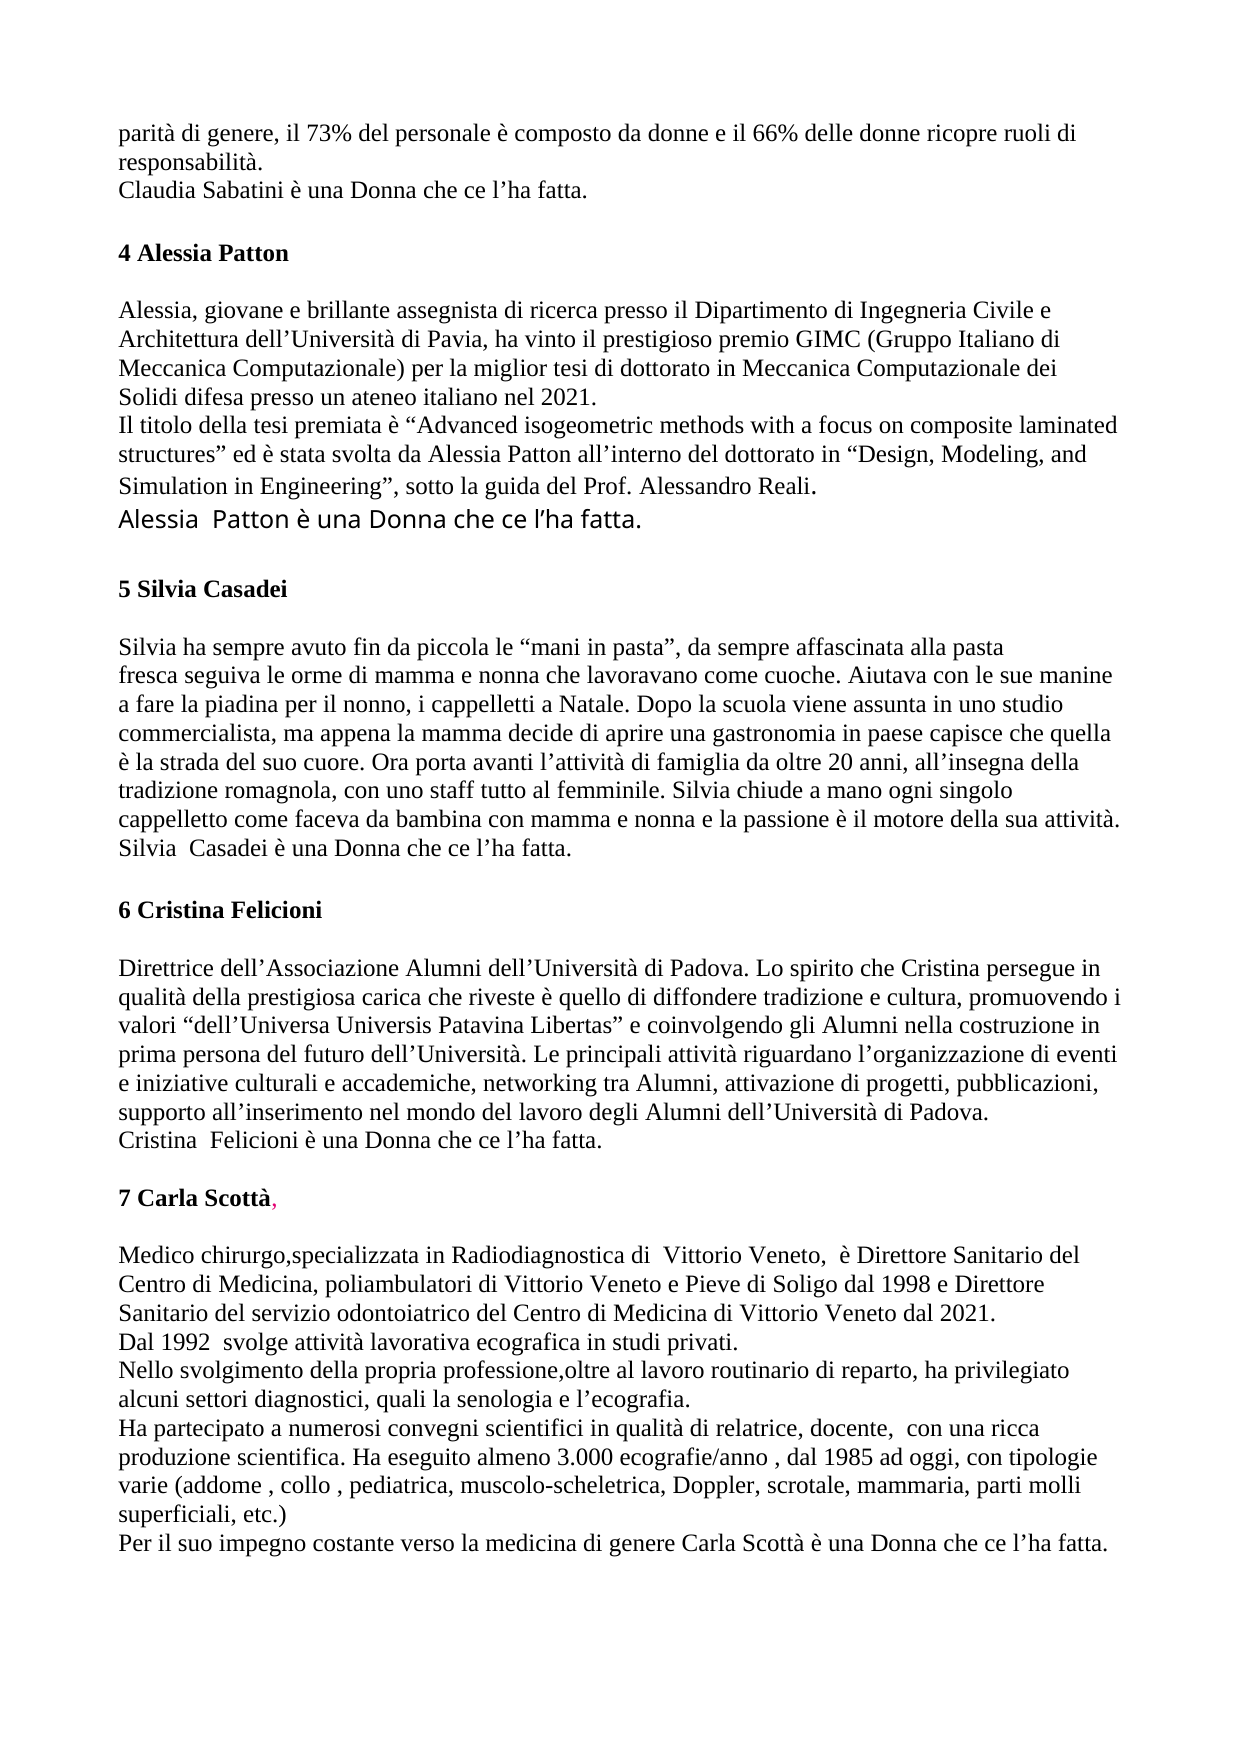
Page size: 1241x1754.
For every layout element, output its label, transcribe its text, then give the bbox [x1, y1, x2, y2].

text Alessia, giovane e brillante assegnista di ricerca presso il Dipartimento di Ingegneria Civile e Architettura dell’Università di Pavia, ha vinto il prestigioso premio GIMC (Gruppo Italiano di Meccanica Computazionale) per la miglior tesi di dottorato in Meccanica Computazionale dei Solidi difesa presso un ateneo italiano nel 2021. [118, 295, 1122, 410]
text Dal 1992 svolge attività lavorativa ecografica in studi privati. [118, 1327, 1122, 1355]
text parità di genere, il 73% del personale è composto da donne e il 66% delle donne ricopre ruoli di responsabilità. [118, 118, 1122, 176]
text 5 Silvia Casadei [118, 574, 1122, 603]
text Nello svolgimento della propria professione,oltre al lavoro routinario di reparto, ha privilegiato alcuni settori diagnostici, quali la senologia e l’ecografia. [118, 1355, 1122, 1413]
text 6 Cristina Felicioni [118, 895, 1122, 924]
text 7 Carla Scottà, [118, 1183, 1122, 1212]
text Per il suo impegno costante verso la medicina di genere Carla Scottà è una Donna che ce l’ha fatta. [118, 1528, 1122, 1557]
text Medico chirurgo,specializzata in Radiodiagnostica di Vittorio Veneto, è Direttore Sanitario del Centro di Medicina, poliambulatori di Vittorio Veneto e Pieve di Soligo dal 1998 e Direttore Sanitario del servizio odontoiatrico del Centro di Medicina di Vittorio Veneto dal 2021. [118, 1240, 1122, 1327]
text Il titolo della tesi premiata è “Advanced isogeometric methods with a focus on composite laminated structures” ed è stata svolta da Alessia Patton all’interno del dottorato in “Design, Modeling, and Simulation in Engineering”, sotto la guida del Prof. Alessandro Reali. [118, 410, 1122, 502]
text Direttrice dell’Associazione Alumni dell’Università di Padova. Lo spirito che Cristina persegue in qualità della prestigiosa carica che riveste è quello di diffondere tradizione e cultura, promuovendo i valori “dell’Universa Universis Patavina Libertas” e coinvolgendo gli Alumni nella costruzione in prima persona del futuro dell’Università. Le principali attività riguardano l’organizzazione di eventi e iniziative culturali e accademiche, networking tra Alumni, attivazione di progetti, pubblicazioni, supporto all’inserimento nel mondo del lavoro degli Alumni dell’Università di Padova. [118, 953, 1122, 1125]
text Ha partecipato a numerosi convegni scientifici in qualità di relatrice, docente, con una ricca produzione scientifica. Ha eseguito almeno 3.000 ecografie/anno , dal 1985 ad oggi, con tipologie varie (addome , collo , pediatrica, muscolo-scheletrica, Doppler, scrotale, mammaria, parti molli superficiali, etc.) [118, 1413, 1122, 1528]
text Claudia Sabatini è una Donna che ce l’ha fatta. [118, 176, 1122, 204]
text Alessia Patton è una Donna che ce l’ha fatta. [118, 502, 1122, 536]
text fresca seguiva le orme di mamma e nonna che lavoravano come cuoche. Aiutava con le sue manine a fare la piadina per il nonno, i cappelletti a Natale. Dopo la scuola viene assunta in uno studio commercialista, ma appena la mamma decide di aprire una gastronomia in paese capisce che quella è la strada del suo cuore. Ora porta avanti l’attività di famiglia da oltre 20 anni, all’insegna della tradizione romagnola, con uno staff tutto al femminile. Silvia chiude a mano ogni singolo cappelletto come faceva da bambina con mamma e nonna e la passione è il motore della sua attività. Silvia Casadei è una Donna che ce l’ha fatta. [118, 661, 1122, 862]
text 4 Alessia Patton [118, 238, 1122, 267]
text Silvia ha sempre avuto fin da piccola le “mani in pasta”, da sempre affascinata alla pasta [118, 632, 1122, 661]
text Cristina Felicioni è una Donna che ce l’ha fatta. [118, 1125, 1122, 1154]
